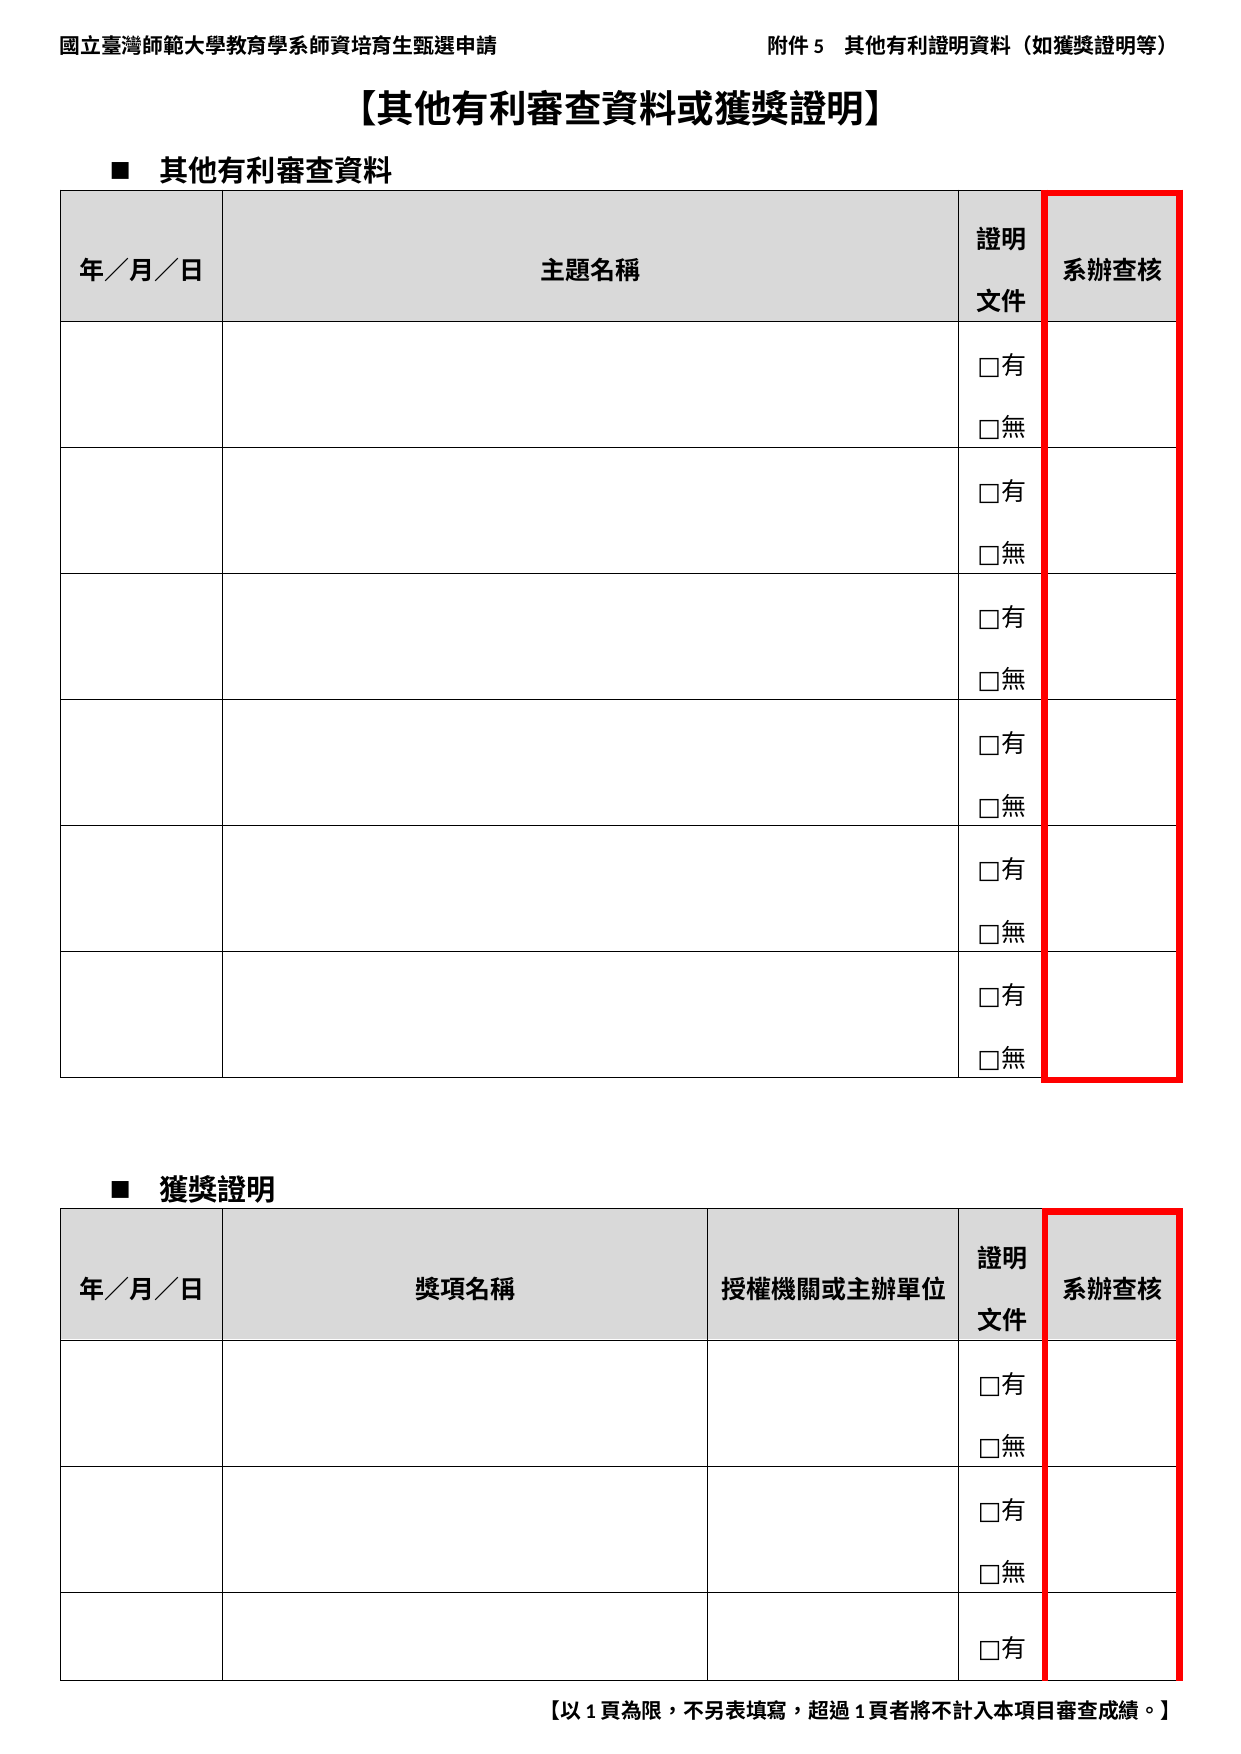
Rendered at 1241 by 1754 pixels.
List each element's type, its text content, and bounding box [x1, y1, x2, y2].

table_header 證明文件 [959, 1209, 1042, 1339]
table_cell [223, 826, 958, 951]
table_cell [223, 322, 958, 447]
table_cell [61, 1341, 222, 1466]
table_cell [223, 574, 958, 699]
table_header 年／月／日 [61, 191, 222, 321]
table_cell [61, 1593, 222, 1680]
table_cell [1048, 1593, 1176, 1680]
table_cell [61, 448, 222, 573]
table_cell [708, 1593, 958, 1680]
table_header 系辦查核 [1048, 196, 1176, 321]
table_cell □有 □無 [959, 574, 1041, 699]
table_header 授權機關或主辦單位 [708, 1209, 958, 1339]
table_cell [1048, 952, 1176, 1077]
table_cell □有 □無 [959, 448, 1041, 573]
table_cell [223, 952, 958, 1077]
table_cell [223, 700, 958, 825]
table_header 年／月／日 [61, 1209, 222, 1339]
table_cell [1048, 448, 1176, 573]
table_cell [223, 448, 958, 573]
table_cell □有 □無 [959, 826, 1041, 951]
table_cell □有 □無 [959, 700, 1041, 825]
table_cell [1048, 1341, 1176, 1466]
table_cell □有 □無 [959, 1341, 1042, 1466]
list 獲獎證明 [109, 1146, 1181, 1208]
table_cell □有 □無 [959, 322, 1041, 447]
table_cell [1048, 574, 1176, 699]
text 【其他有利審查資料或獲獎證明】 [59, 64, 1181, 127]
table_header 證明文件 [959, 191, 1041, 321]
table_cell [223, 1467, 707, 1592]
table_cell [61, 826, 222, 951]
table_cell [1048, 322, 1176, 447]
table_cell □有 [959, 1593, 1042, 1680]
table_cell [223, 1593, 707, 1680]
table_cell □有 □無 [959, 952, 1041, 1077]
table_cell [61, 700, 222, 825]
table_cell □有 □無 [959, 1467, 1042, 1592]
table_header 系辦查核 [1048, 1215, 1176, 1339]
table_cell [1048, 826, 1176, 951]
table_cell [1048, 1467, 1176, 1592]
table_cell [61, 574, 222, 699]
table_header 獎項名稱 [223, 1209, 707, 1339]
table_cell [1048, 700, 1176, 825]
table_header 主題名稱 [223, 191, 958, 321]
table_cell [708, 1341, 958, 1466]
table_cell [61, 322, 222, 447]
table_cell [61, 1467, 222, 1592]
table_cell [61, 952, 222, 1077]
table_cell [223, 1341, 707, 1466]
table_cell [708, 1467, 958, 1592]
list 其他有利審查資料 [109, 127, 1181, 189]
